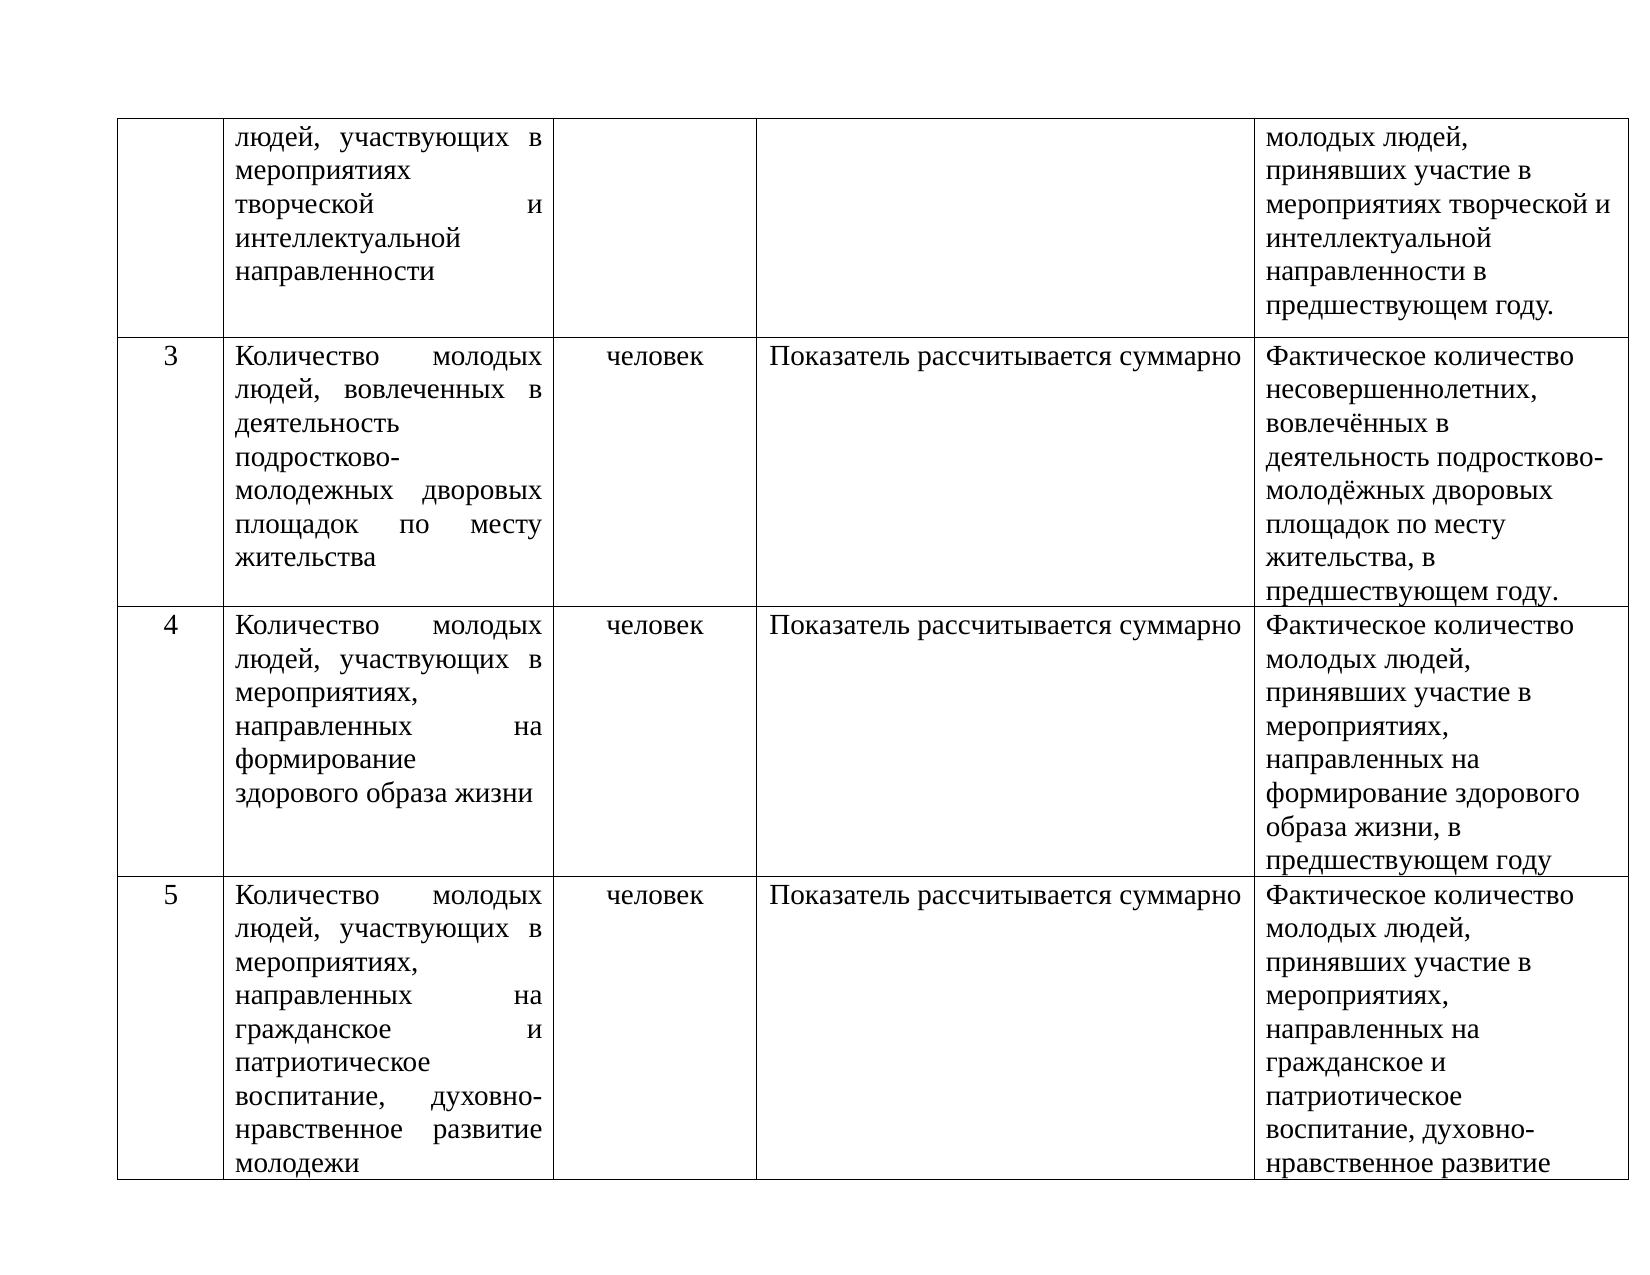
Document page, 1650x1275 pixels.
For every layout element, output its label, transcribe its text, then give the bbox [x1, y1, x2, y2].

table_cell молодых людей, принявших участие в мероприятиях творческой и интеллектуальной направленности в предшествующем году. [1255, 119, 1628, 337]
table_cell [757, 119, 1254, 337]
table_cell Количество молодых людей, участвующих в мероприятиях, направленных на формирование здорового образа жизни [224, 607, 553, 876]
table_cell 3 [118, 338, 223, 606]
table_cell [118, 119, 223, 337]
table_cell Показатель рассчитывается суммарно [757, 877, 1254, 1179]
table_cell человек [554, 877, 756, 1179]
table_cell Фактическое количество несовершеннолетних, вовлечённых в деятельность подростково-молодёжных дворовых площадок по месту жительства, в предшествующем году. [1255, 338, 1628, 606]
table_cell Количество молодых людей, участвующих в мероприятиях, направленных на гражданское и патриотическое воспитание, духовно-нравственное развитие молодежи [224, 877, 553, 1179]
table_cell людей, участвующих в мероприятиях творческой и интеллектуальной направленности [224, 119, 553, 337]
table_cell Показатель рассчитывается суммарно [757, 607, 1254, 876]
table_cell Показатель рассчитывается суммарно [757, 338, 1254, 606]
table_cell [554, 119, 756, 337]
table_cell 5 [118, 877, 223, 1179]
table_cell Количество молодых людей, вовлеченных в деятельность подростково-молодежных дворовых площадок по месту жительства [224, 338, 553, 606]
table_cell Фактическое количество молодых людей, принявших участие в мероприятиях, направленных на гражданское и патриотическое воспитание, духовно-нравственное развитие [1255, 877, 1628, 1179]
table_cell Фактическое количество молодых людей, принявших участие в мероприятиях, направленных на формирование здорового образа жизни, в предшествующем году [1255, 607, 1628, 876]
table_cell человек [554, 338, 756, 606]
table_cell человек [554, 607, 756, 876]
table_cell 4 [118, 607, 223, 876]
